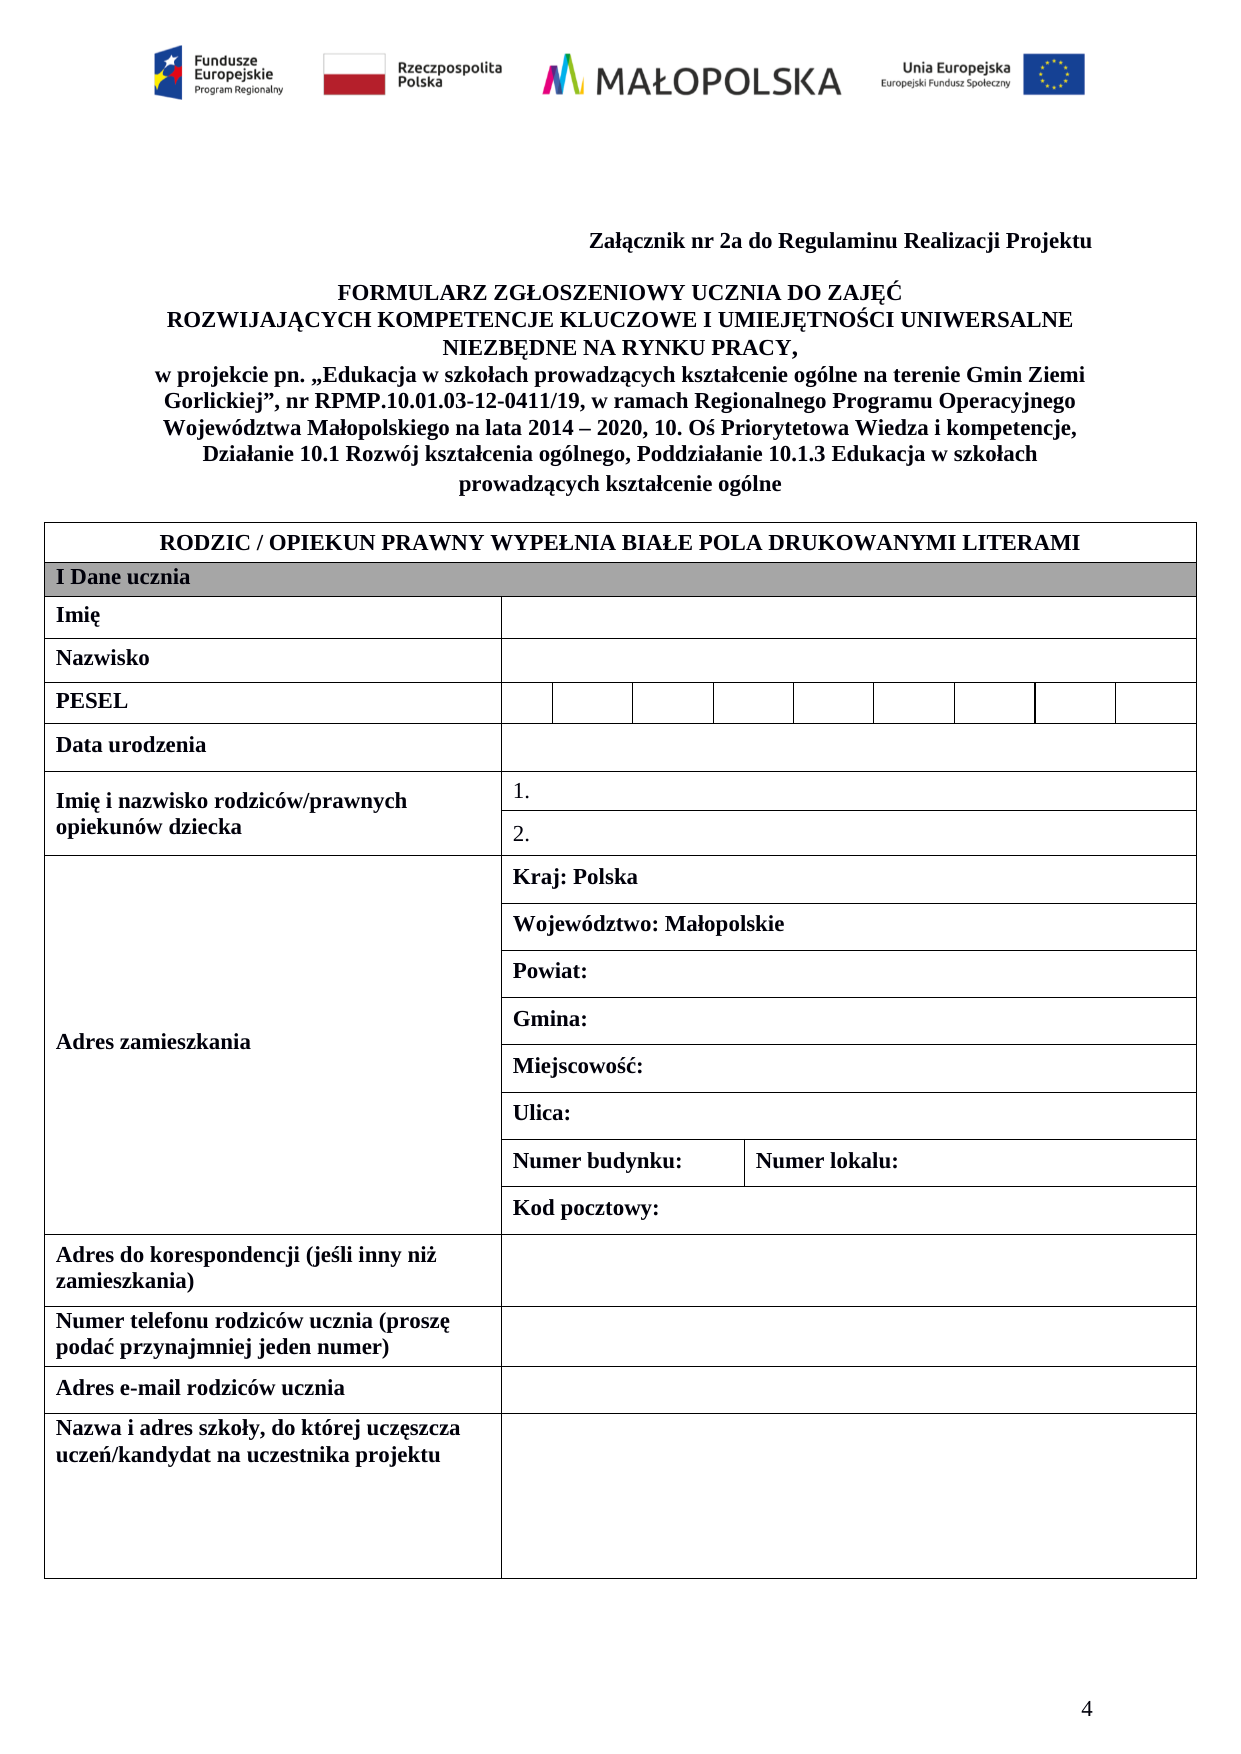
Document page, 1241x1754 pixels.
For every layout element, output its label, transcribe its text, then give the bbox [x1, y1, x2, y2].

table_cell Adres e-mail rodziców ucznia [45, 1367, 501, 1413]
table_cell Województwo: Małopolskie [502, 904, 1196, 950]
table_cell [502, 597, 1196, 638]
table_cell Imię i nazwisko rodziców/prawnych opiekunów dziecka [45, 772, 501, 855]
table_cell Miejscowość: [502, 1045, 1196, 1092]
table_header RODZIC / OPIEKUN PRAWNY WYPEŁNIA BIAŁE POLA DRUKOWANYMI LITERAMI [45, 523, 1196, 562]
text Działanie 10.1 Rozwój kształcenia ogólnego, Poddziałanie 10.1.3 Edukacja w szkołach [148, 440, 1093, 466]
table_cell PESEL [45, 683, 501, 723]
table_cell Ulica: [502, 1093, 1196, 1139]
table_cell [502, 1307, 1196, 1366]
table_cell [502, 683, 552, 723]
table_cell [874, 683, 954, 723]
table_cell [1116, 683, 1196, 723]
table_cell Numer budynku: [502, 1140, 744, 1186]
table_cell [633, 683, 713, 723]
table_cell [1036, 683, 1115, 723]
table_cell [553, 683, 632, 723]
table_cell Imię [45, 597, 501, 638]
table_cell [502, 1367, 1196, 1413]
table_cell Nazwa i adres szkoły, do której uczęszcza uczeń/kandydat na uczestnika projektu [45, 1414, 501, 1577]
table_cell Adres zamieszkania [45, 856, 501, 1233]
text FORMULARZ ZGŁOSZENIOWY UCZNIA DO ZAJĘĆ [148, 279, 1093, 306]
table_cell Gmina: [502, 998, 1196, 1044]
table_cell Powiat: [502, 951, 1196, 997]
table_cell [955, 683, 1034, 723]
table_cell Numer lokalu: [745, 1140, 1196, 1186]
table_cell [502, 1235, 1196, 1306]
table_cell [794, 683, 873, 723]
table_cell Kod pocztowy: [502, 1187, 1196, 1233]
table_cell Nazwisko [45, 639, 501, 682]
table_cell Data urodzenia [45, 724, 501, 771]
text w projekcie pn. „Edukacja w szkołach prowadzących kształcenie ogólne na terenie Gmin Ziemi Gorlickiej”, nr RPMP.10.01.03-12-0411/19, w ramach Regionalnego Programu Operacyjnego Województwa Małopolskiego na lata 2014 – 2020, 10. Oś Priorytetowa Wiedza i kompetencje, [148, 361, 1093, 440]
table_cell Adres do korespondencji (jeśli inny niż zamieszkania) [45, 1235, 501, 1306]
table_cell [502, 1414, 1196, 1577]
table_cell 1. [502, 772, 1196, 810]
text prowadzących kształcenie ogólne [148, 470, 1093, 496]
table_cell [502, 724, 1196, 771]
table_cell I Dane ucznia [45, 563, 1196, 596]
text Załącznik nr 2a do Regulaminu Realizacji Projektu [148, 227, 1093, 253]
table_cell 2. [502, 811, 1196, 855]
table_cell [714, 683, 793, 723]
table_cell [502, 639, 1196, 682]
table_cell Numer telefonu rodziców ucznia (proszę podać przynajmniej jeden numer) [45, 1307, 501, 1366]
picture [147, 35, 1093, 106]
table_cell Kraj: Polska [502, 856, 1196, 902]
text ROZWIJAJĄCYCH KOMPETENCJE KLUCZOWE I UMIEJĘTNOŚCI UNIWERSALNE NIEZBĘDNE NA RYNKU PRACY, [148, 306, 1093, 361]
